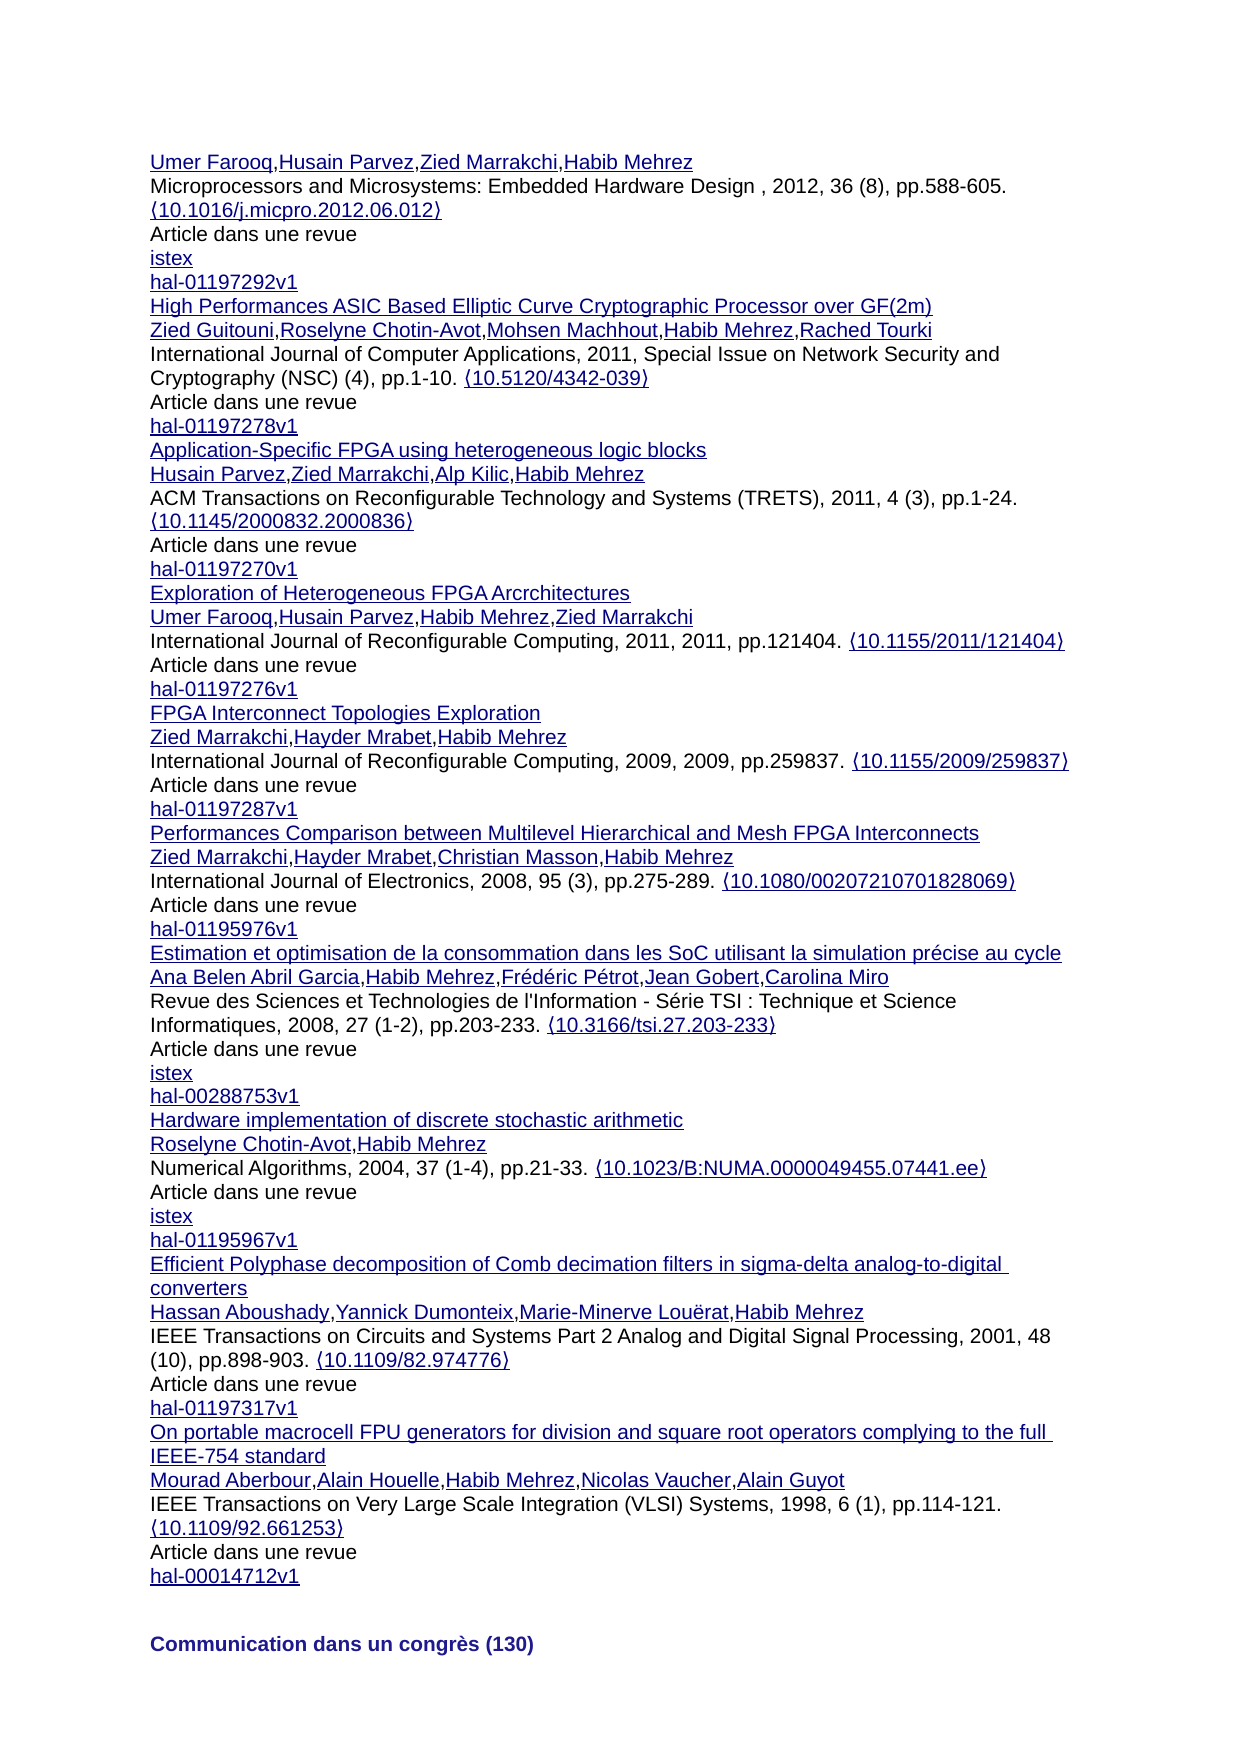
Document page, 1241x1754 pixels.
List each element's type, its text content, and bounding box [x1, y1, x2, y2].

table_cell Hardware implementation of discrete stochastic arithmetic Roselyne Chotin-Avot,Habib Mehrez Numerical Algorithms, 2004, 37 (1-4), pp.21-33. ⟨10.1023/B:NUMA.0000049455.07441.ee⟩ Article dans une revue istex hal-01195967v1 [150, 1108, 1090, 1252]
table_cell Efficient Polyphase decomposition of Comb decimation filters in sigma-delta analog-to-digital converters Hassan Aboushady,Yannick Dumonteix,Marie-Minerve Louërat,Habib Mehrez IEEE Transactions on Circuits and Systems Part 2 Analog and Digital Signal Processing, 2001, 48 (10), pp.898-903. ⟨10.1109/82.974776⟩ Article dans une revue hal-01197317v1 [150, 1252, 1090, 1420]
table_cell Estimation et optimisation de la consommation dans les SoC utilisant la simulation précise au cycle Ana Belen Abril Garcia,Habib Mehrez,Frédéric Pétrot,Jean Gobert,Carolina Miro Revue des Sciences et Technologies de l'Information - Série TSI : Technique et Science Informatiques, 2008, 27 (1-2), pp.203-233. ⟨10.3166/tsi.27.203-233⟩ Article dans une revue istex hal-00288753v1 [150, 941, 1090, 1108]
subtitle Communication dans un congrès (130) [150, 1632, 1090, 1656]
table_cell High Performances ASIC Based Elliptic Curve Cryptographic Processor over GF(2m) Zied Guitouni,Roselyne Chotin-Avot,Mohsen Machhout,Habib Mehrez,Rached Tourki International Journal of Computer Applications, 2011, Special Issue on Network Security and Cryptography (NSC) (4), pp.1-10. ⟨10.5120/4342-039⟩ Article dans une revue hal-01197278v1 [150, 294, 1090, 437]
table_cell Application-Specific FPGA using heterogeneous logic blocks Husain Parvez,Zied Marrakchi,Alp Kilic,Habib Mehrez ACM Transactions on Reconfigurable Technology and Systems (TRETS), 2011, 4 (3), pp.1-24. ⟨10.1145/2000832.2000836⟩ Article dans une revue hal-01197270v1 [150, 438, 1090, 581]
table_cell Exploration of Heterogeneous FPGA Arcrchitectures Umer Farooq,Husain Parvez,Habib Mehrez,Zied Marrakchi International Journal of Reconfigurable Computing, 2011, 2011, pp.121404. ⟨10.1155/2011/121404⟩ Article dans une revue hal-01197276v1 [150, 581, 1090, 701]
table_cell Performances Comparison between Multilevel Hierarchical and Mesh FPGA Interconnects Zied Marrakchi,Hayder Mrabet,Christian Masson,Habib Mehrez International Journal of Electronics, 2008, 95 (3), pp.275-289. ⟨10.1080/00207210701828069⟩ Article dans une revue hal-01195976v1 [150, 821, 1090, 941]
table_cell On portable macrocell FPU generators for division and square root operators complying to the full IEEE-754 standard Mourad Aberbour,Alain Houelle,Habib Mehrez,Nicolas Vaucher,Alain Guyot IEEE Transactions on Very Large Scale Integration (VLSI) Systems, 1998, 6 (1), pp.114-121. ⟨10.1109/92.661253⟩ Article dans une revue hal-00014712v1 [150, 1420, 1090, 1587]
table_cell Umer Farooq,Husain Parvez,Zied Marrakchi,Habib Mehrez Microprocessors and Microsystems: Embedded Hardware Design , 2012, 36 (8), pp.588-605. ⟨10.1016/j.micpro.2012.06.012⟩ Article dans une revue istex hal-01197292v1 [150, 150, 1090, 294]
table_cell FPGA Interconnect Topologies Exploration Zied Marrakchi,Hayder Mrabet,Habib Mehrez International Journal of Reconfigurable Computing, 2009, 2009, pp.259837. ⟨10.1155/2009/259837⟩ Article dans une revue hal-01197287v1 [150, 701, 1090, 821]
